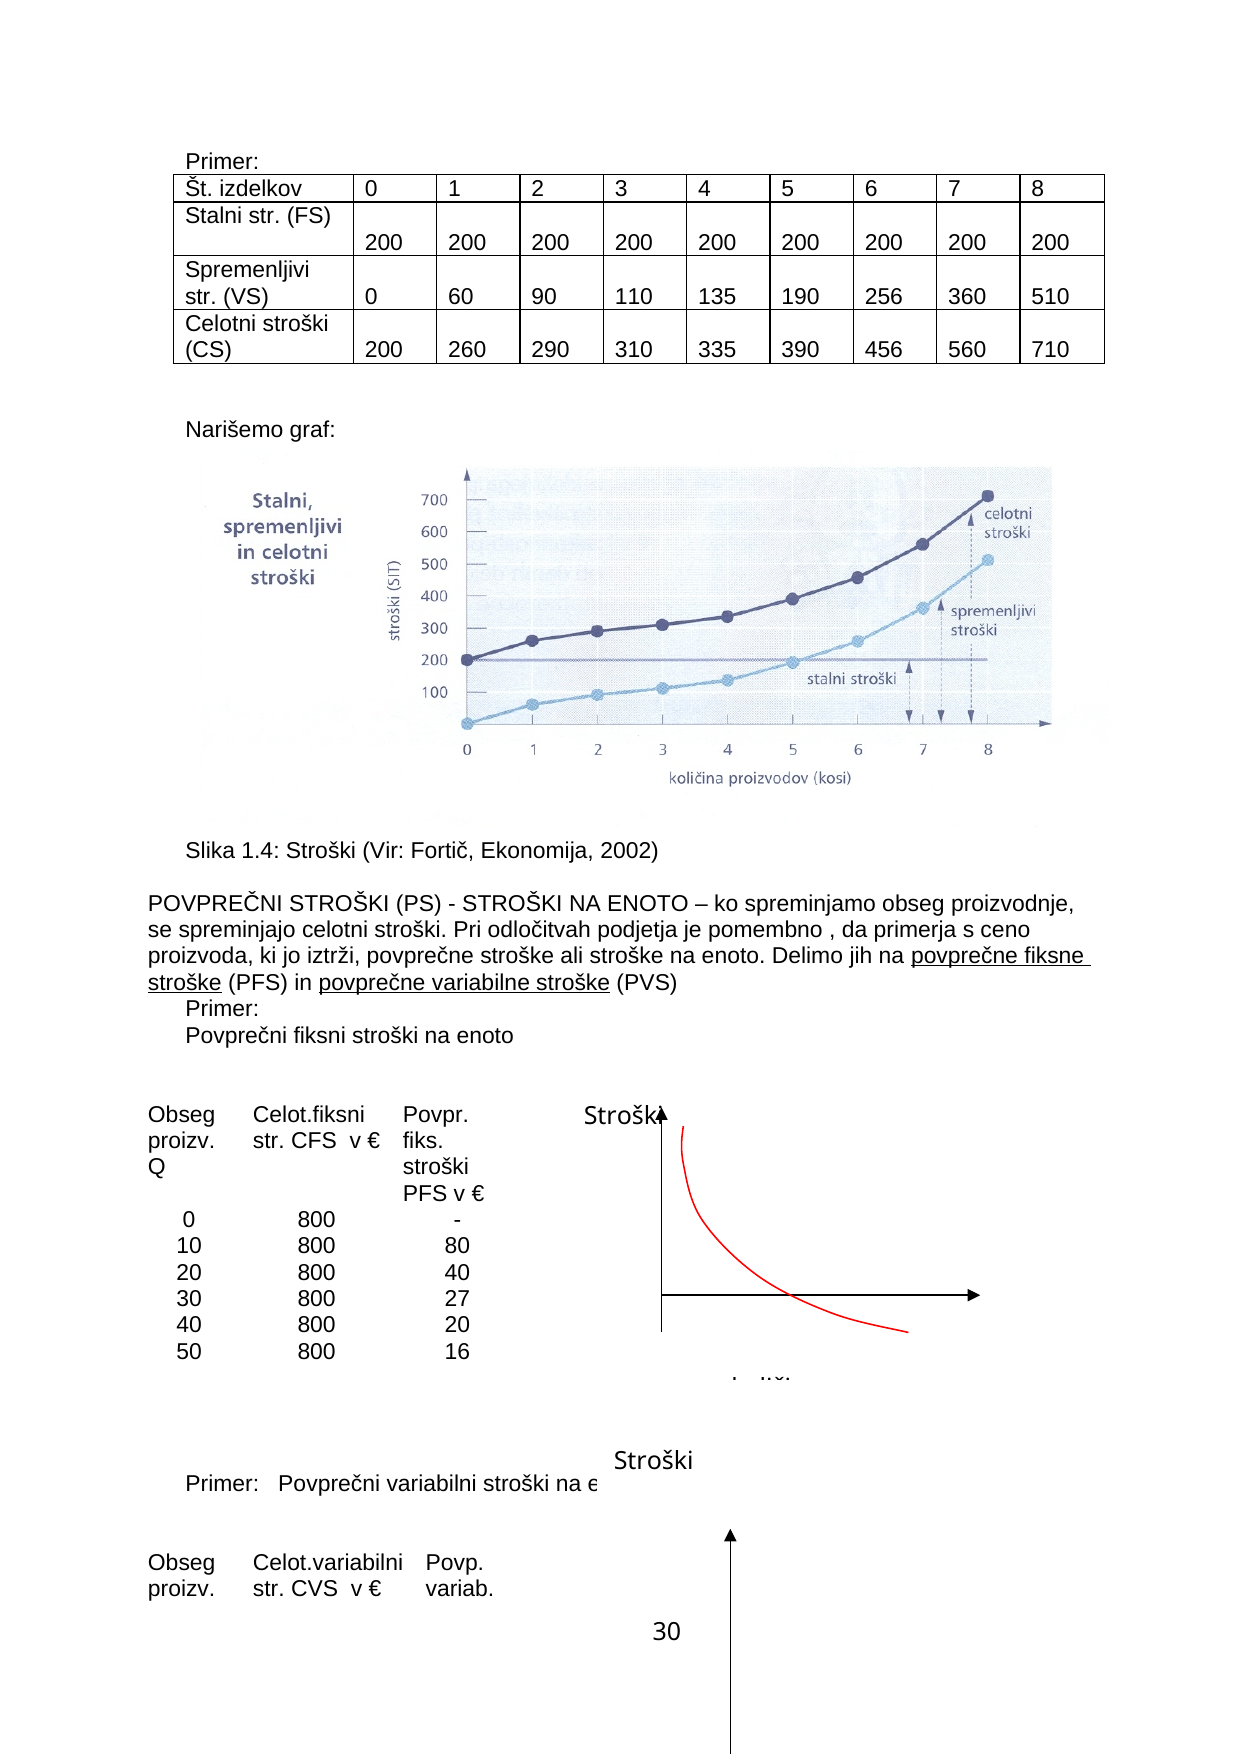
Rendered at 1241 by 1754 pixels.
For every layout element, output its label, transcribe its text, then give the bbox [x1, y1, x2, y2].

table_header 3 [604, 175, 686, 201]
table_cell 200 [354, 310, 436, 363]
table_cell 20 [136, 1259, 241, 1285]
table_cell 110 [604, 256, 686, 309]
table_cell 0 [354, 256, 436, 309]
text [731, 1613, 1089, 1647]
table_cell 40 [391, 1259, 523, 1285]
table_cell 200 [521, 203, 603, 255]
table_cell 510 [1021, 256, 1104, 309]
table_header 6 [854, 175, 936, 201]
table_cell 20 [391, 1311, 523, 1338]
text Slika 1.4: Stroški (Vir: Fortič, Ekonomija, 2002) [185, 443, 1129, 863]
table_header 0 [354, 175, 436, 201]
table_cell 0 [136, 1206, 241, 1232]
table_cell 30 [136, 1285, 241, 1311]
text Narišemo graf: [185, 416, 1092, 443]
table_cell 200 [937, 203, 1019, 255]
table_header Celot.variabilni str. CVS v € [241, 1549, 414, 1601]
text Primer: [185, 148, 1092, 174]
table_cell 800 [241, 1233, 391, 1259]
table_cell 290 [521, 310, 603, 363]
table_cell 200 [771, 203, 853, 255]
table_cell 135 [687, 256, 769, 309]
table_cell Stalni str. (FS) [174, 203, 353, 255]
table_cell Spremenljivi str. (VS) [174, 256, 353, 309]
table_cell 200 [854, 203, 936, 255]
table_cell 40 [136, 1311, 241, 1338]
table_cell 200 [687, 203, 769, 255]
table_cell 16 [391, 1338, 523, 1364]
text 30 [613, 1613, 730, 1647]
table_header Obseg proizv. Q [136, 1101, 241, 1206]
table_header 5 [771, 175, 853, 201]
table_cell 800 [241, 1311, 391, 1338]
text POVPREČNI STROŠKI (PS) - STROŠKI NA ENOTO – ko spreminjamo obseg proizvodnje, se spreminjajo celotni stroški. Pri odločitvah podjetja je pomembno , da primerja s ceno proizvoda, ki jo iztrži, povprečne stroške ali stroške na enoto. Delimo jih na povprečne fiksne stroške (PFS) in povprečne variabilne stroške (PVS) [148, 890, 1092, 995]
text Stroški količina [583, 1097, 1039, 1380]
table_cell 710 [1021, 310, 1104, 363]
table_cell 190 [771, 256, 853, 309]
table_cell 456 [854, 310, 936, 363]
table_cell 360 [937, 256, 1019, 309]
table_header 7 [937, 175, 1019, 201]
table_header Obseg proizv. [136, 1549, 241, 1601]
text Primer: [185, 995, 1092, 1022]
table_cell - [391, 1206, 523, 1232]
table_cell 80 [391, 1233, 523, 1259]
table_cell 560 [937, 310, 1019, 363]
table_cell 200 [604, 203, 686, 255]
table_cell 800 [241, 1259, 391, 1285]
table_cell 390 [771, 310, 853, 363]
table_cell 200 [437, 203, 519, 255]
table_cell 60 [437, 256, 519, 309]
table_header Povp. variab. [414, 1549, 561, 1601]
table_cell 90 [521, 256, 603, 309]
table_cell 200 [1021, 203, 1104, 255]
table_header 2 [521, 175, 603, 201]
text Primer: Povprečni variabilni stroški na enoto: [185, 1469, 597, 1496]
table_cell 800 [241, 1206, 391, 1232]
table_cell 10 [136, 1233, 241, 1259]
table_cell 800 [241, 1285, 391, 1311]
table_header Št. izdelkov [174, 175, 353, 201]
table_header 1 [437, 175, 519, 201]
table_cell 50 [136, 1338, 241, 1364]
table_cell 260 [437, 310, 519, 363]
table_cell 200 [354, 203, 436, 255]
table_header 8 [1021, 175, 1104, 201]
text Povprečni fiksni stroški na enoto [185, 1022, 1092, 1048]
table_header 4 [687, 175, 769, 201]
table_cell 335 [687, 310, 769, 363]
table_cell Celotni stroški (CS) [174, 310, 353, 363]
table_cell 27 [391, 1285, 523, 1311]
table_cell 256 [854, 256, 936, 309]
text Stroški [613, 1443, 1089, 1477]
table_cell 800 [241, 1338, 391, 1364]
table_header Povpr. fiks. stroški PFS v € [391, 1101, 523, 1206]
table_header Celot.fiksni str. CFS v € [241, 1101, 391, 1206]
table_cell 310 [604, 310, 686, 363]
